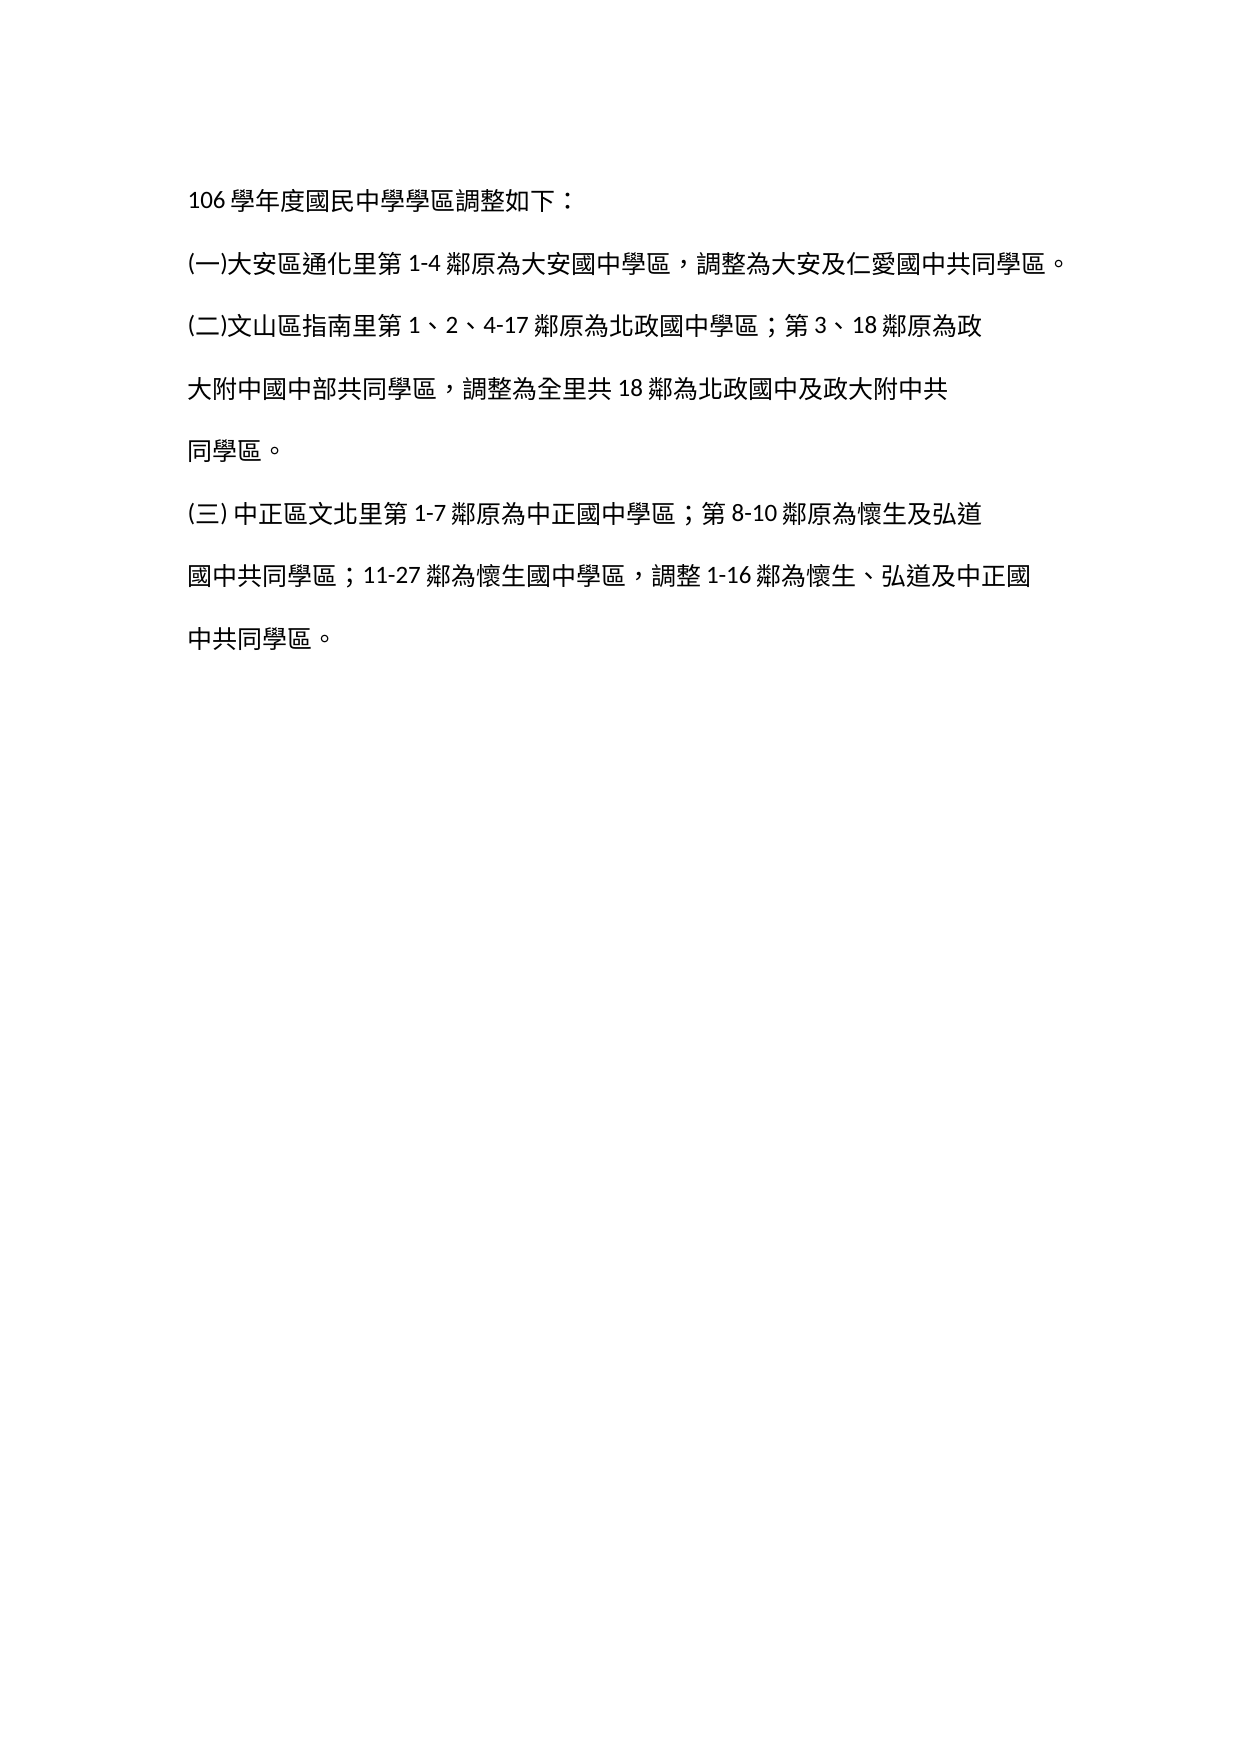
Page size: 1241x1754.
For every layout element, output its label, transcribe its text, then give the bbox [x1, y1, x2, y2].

text 同學區。 [187, 408, 1053, 471]
text 大附中國中部共同學區，調整為全里共18鄰為北政國中及政大附中共 [187, 346, 1053, 408]
text (一)大安區通化里第1-4鄰原為大安國中學區，調整為大安及仁愛國中共同學區。 [187, 221, 1053, 283]
text 國中共同學區；11-27鄰為懷生國中學區，調整1-16鄰為懷生、弘道及中正國中共同學區。 [187, 533, 1053, 658]
text (二)文山區指南里第1、2、4-17鄰原為北政國中學區；第3、18鄰原為政 [187, 283, 1053, 346]
text (三) 中正區文北里第1-7鄰原為中正國中學區；第8-10鄰原為懷生及弘道 [187, 471, 1053, 533]
text 106學年度國民中學學區調整如下： [187, 158, 1053, 221]
